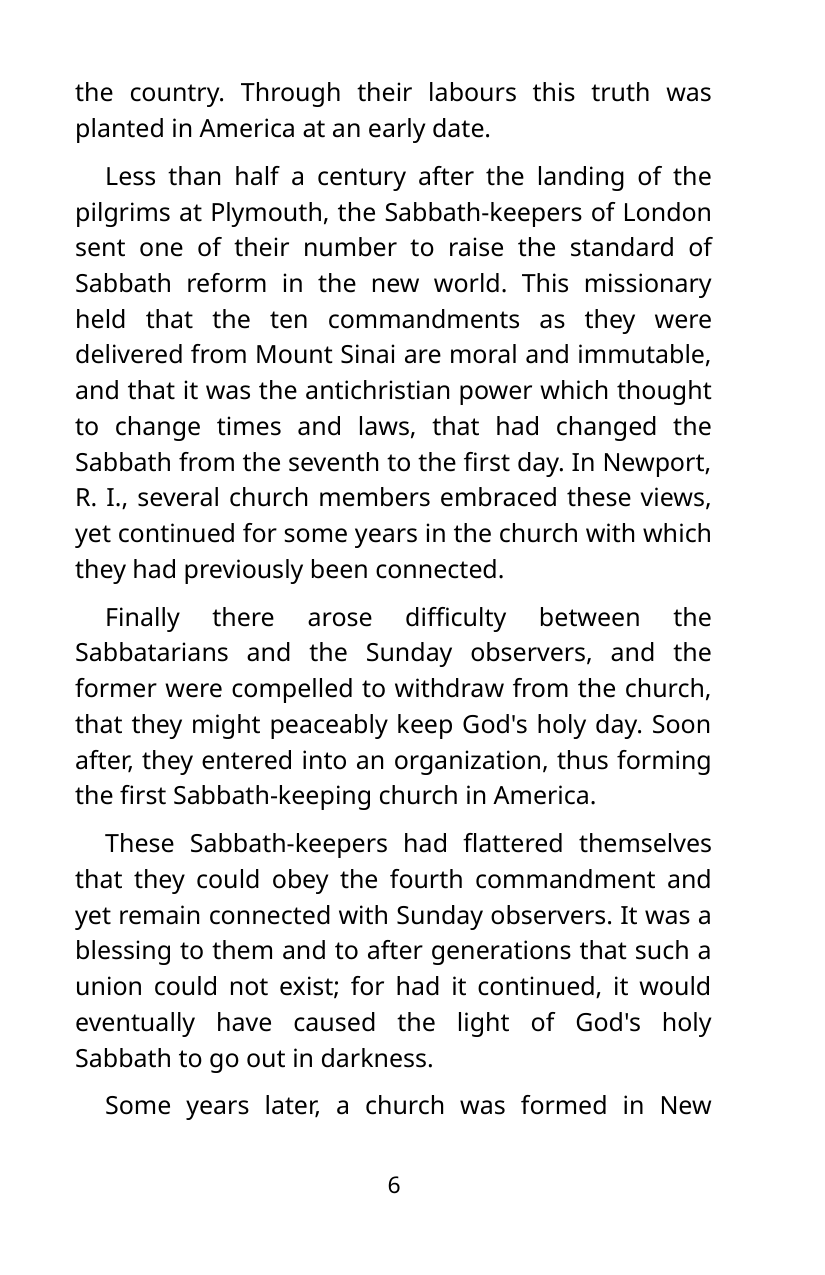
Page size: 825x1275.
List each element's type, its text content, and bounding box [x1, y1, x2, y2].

text These Sabbath-keepers had flattered themselves that they could obey the fourth commandment and yet remain connected with Sunday observers. It was a blessing to them and to after generations that such a union could not exist; for had it continued, it would eventually have caused the light of God's holy Sabbath to go out in darkness. [75, 826, 712, 1074]
text Some years later, a church was formed in New [75, 1088, 712, 1122]
text Finally there arose difficulty between the Sabbatarians and the Sunday observers, and the former were compelled to withdraw from the church, that they might peaceably keep God's holy day. Soon after, they entered into an organization, thus forming the first Sabbath-keeping church in America. [75, 599, 712, 812]
text the country. Through their labours this truth was planted in America at an early date. [75, 75, 712, 145]
text Less than half a century after the landing of the pilgrims at Plymouth, the Sabbath-keepers of London sent one of their number to raise the standard of Sabbath reform in the new world. This missionary held that the ten commandments as they were delivered from Mount Sinai are moral and immutable, and that it was the antichristian power which thought to change times and laws, that had changed the Sabbath from the seventh to the first day. In Newport, R. I., several church members embraced these views, yet continued for some years in the church with which they had previously been connected. [75, 158, 712, 586]
